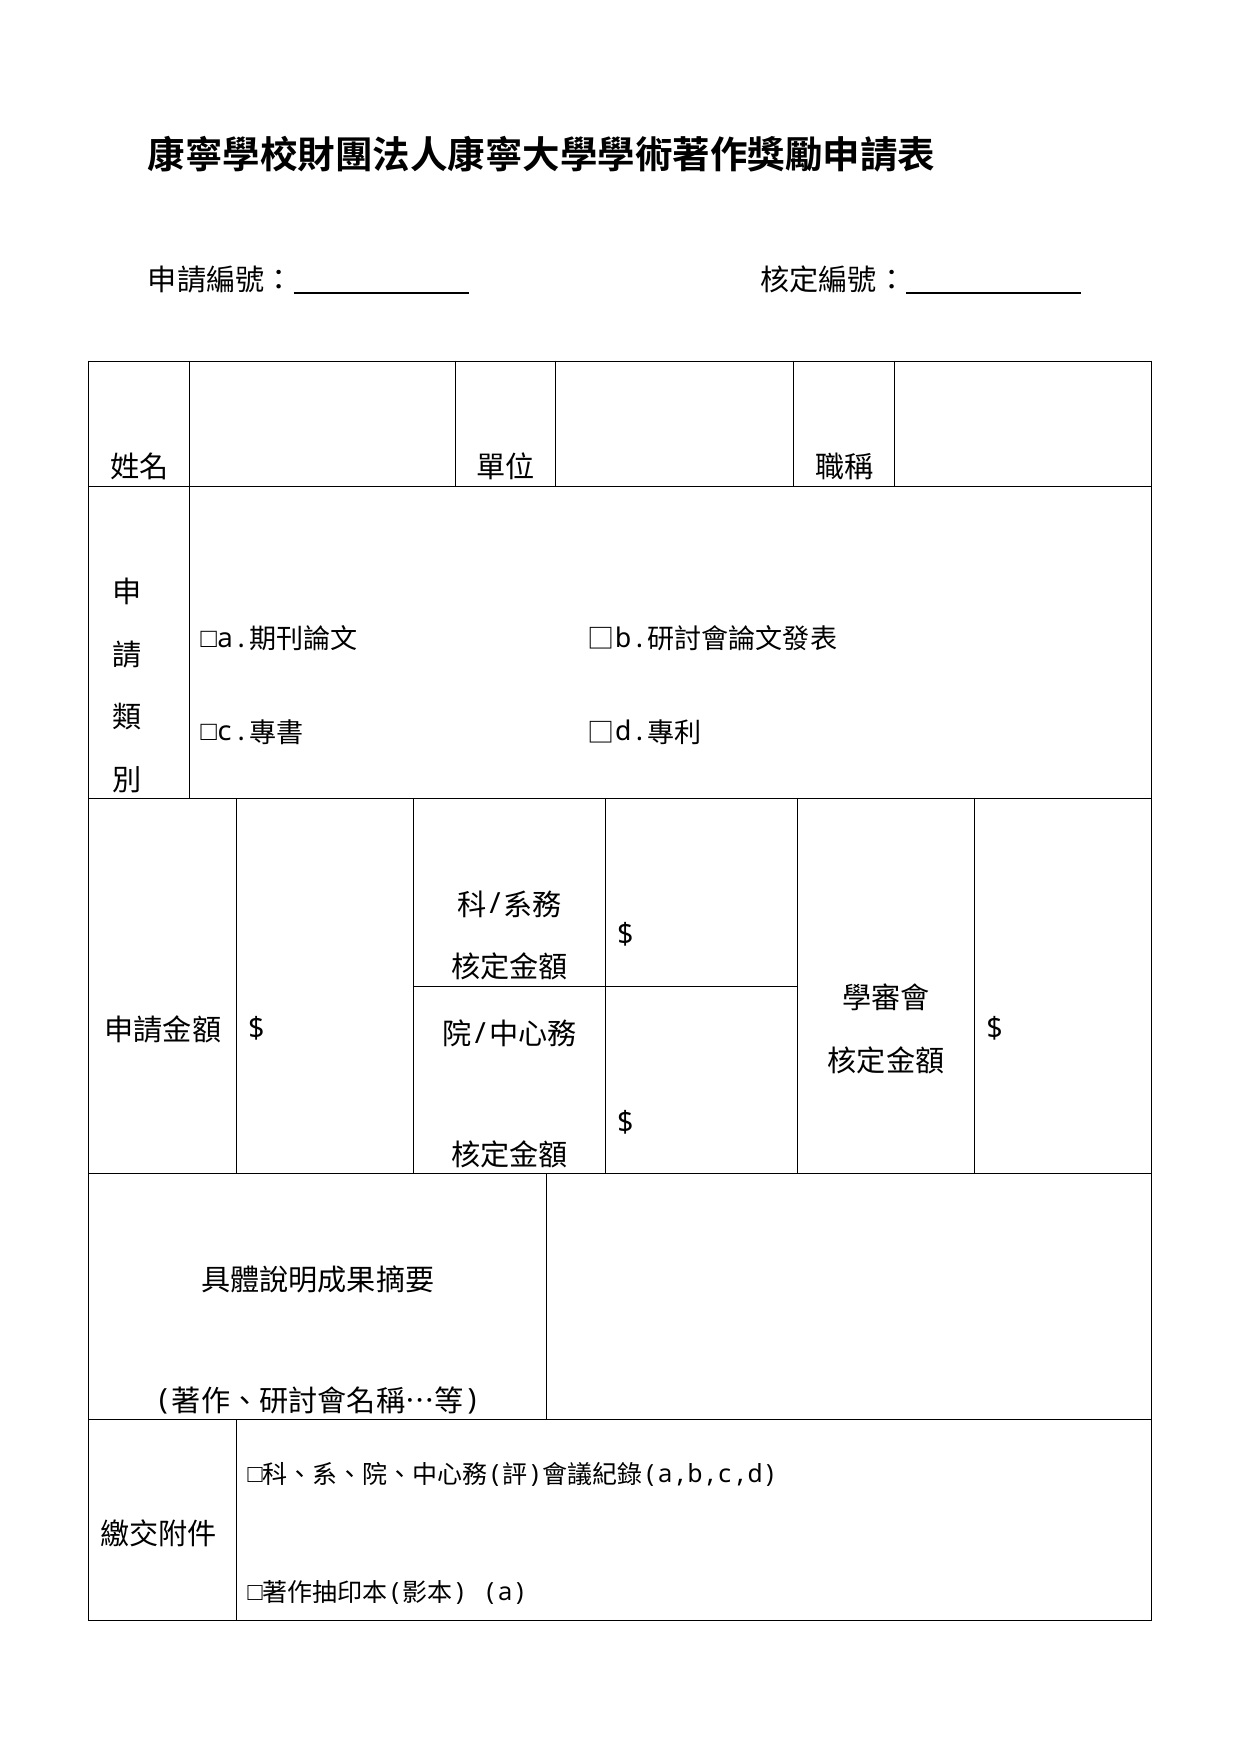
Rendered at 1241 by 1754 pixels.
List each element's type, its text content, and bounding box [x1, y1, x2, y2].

table_cell □a.期刊論文 □b.研討會論文發表 □c.專書 □d.專利 [190, 487, 1151, 798]
table_cell 院/中心務 核定金額 [414, 987, 605, 1173]
table_cell $ [975, 799, 1151, 1173]
table_cell 繳交附件 [89, 1420, 236, 1620]
table_header [190, 362, 455, 486]
table_cell [547, 1174, 1151, 1419]
table_header 姓名 [89, 362, 189, 486]
table_header 單位 [456, 362, 555, 486]
text 康寧學校財團法人康寧大學學術著作獎勵申請表 [148, 111, 1092, 173]
text 申請編號： 核定編號： [148, 236, 1092, 298]
table_header [556, 362, 793, 486]
table_cell 申請金額 [89, 799, 236, 1173]
table_cell $ [237, 799, 413, 1173]
table_cell □科、系、院、中心務(評)會議紀錄(a,b,c,d) □著作抽印本(影本) (a) [237, 1420, 1151, 1620]
table_cell $ [606, 987, 797, 1173]
table_cell 科/系務 核定金額 [414, 799, 605, 986]
table_cell 具體說明成果摘要 (著作、研討會名稱…等) [89, 1174, 546, 1419]
table_header [895, 362, 1151, 486]
table_cell 申請類別 [89, 487, 189, 798]
table_cell $ [606, 799, 797, 986]
table_header 職稱 [794, 362, 894, 486]
table_cell 學審會 核定金額 [798, 799, 974, 1173]
